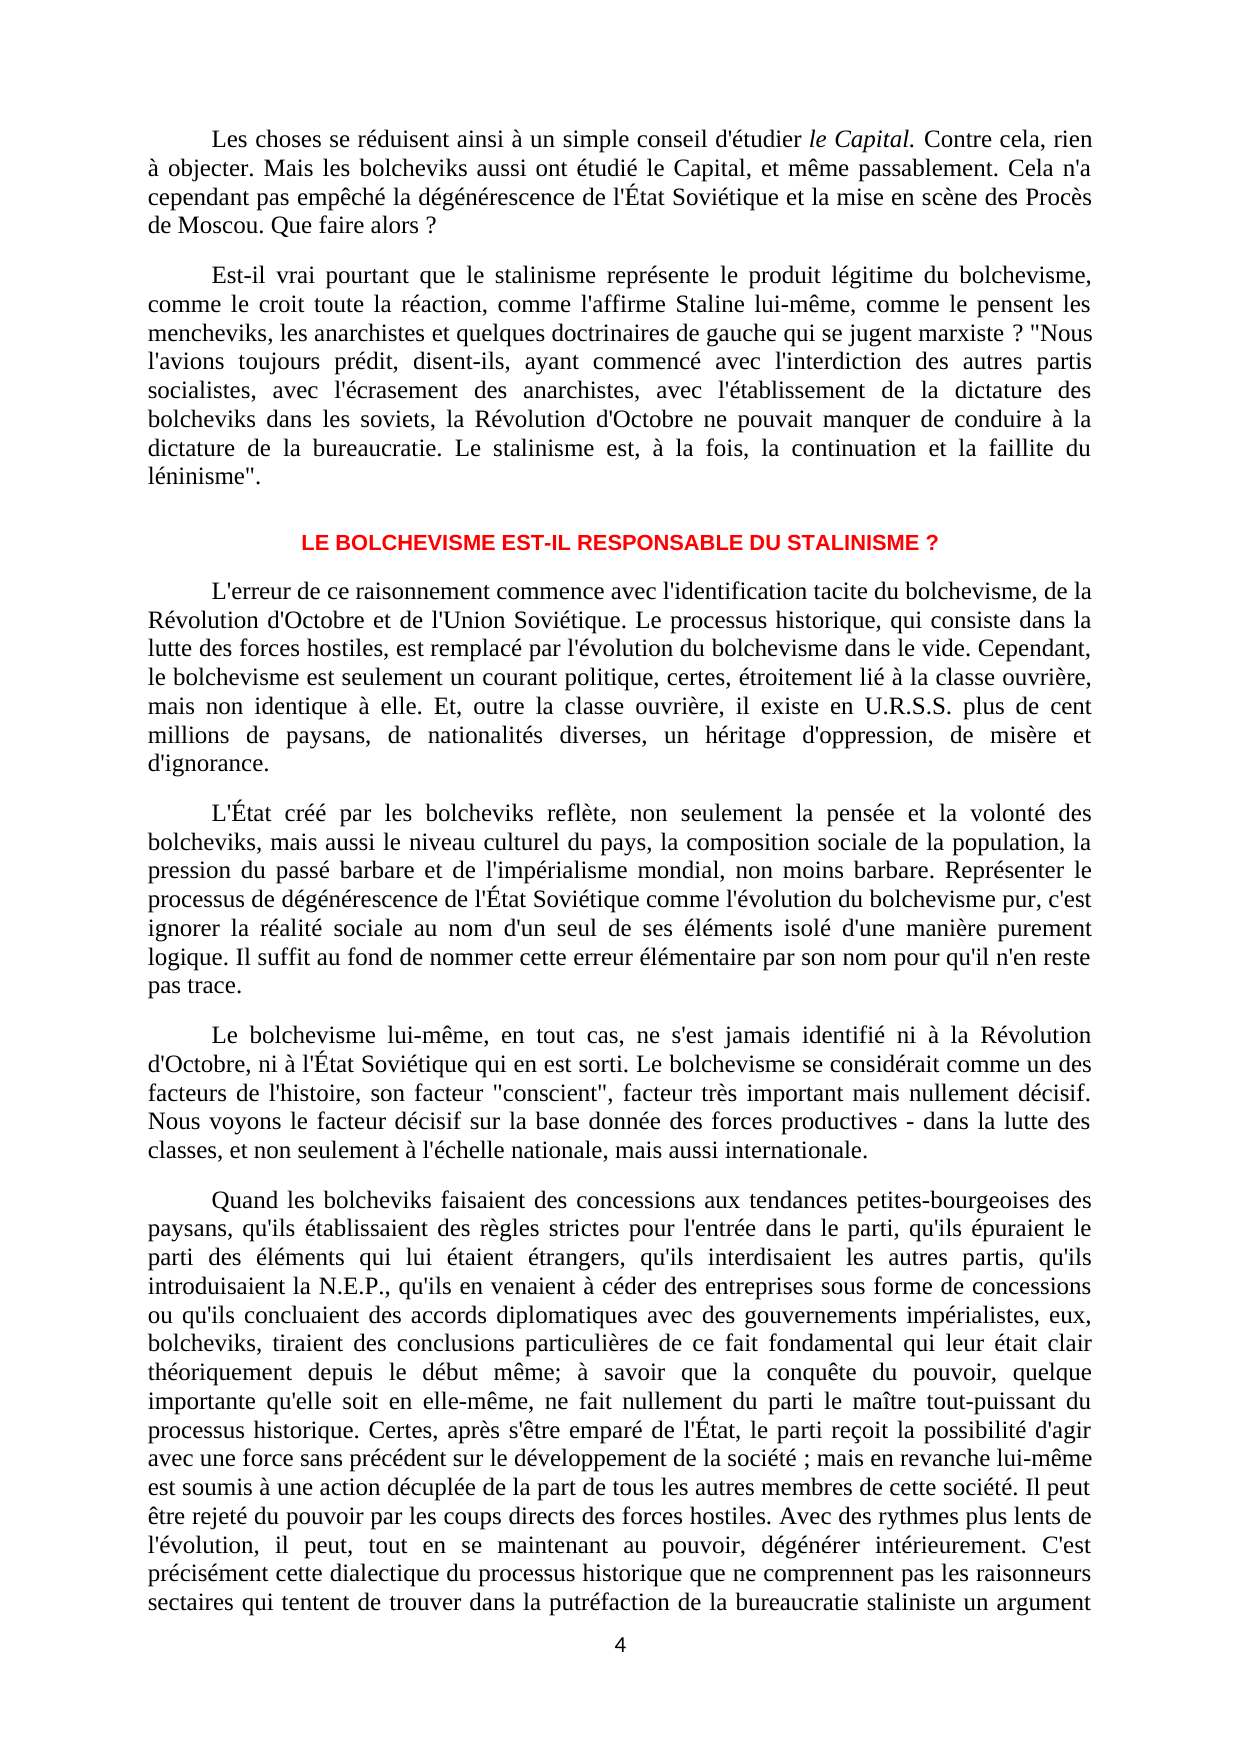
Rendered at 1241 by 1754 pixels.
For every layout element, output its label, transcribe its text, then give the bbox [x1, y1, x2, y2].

text Les choses se réduisent ainsi à un simple conseil d'étudier le Capital. Contre cela, rien à objecter. Mais les bolcheviks aussi ont étudié le Capital, et même passablement. Cela n'a cependant pas empêché la dégénérescence de l'État Soviétique et la mise en scène des Procès de Moscou. Que faire alors ? [148, 124, 1093, 239]
text L'État créé par les bolcheviks reflète, non seulement la pensée et la volonté des bolcheviks, mais aussi le niveau culturel du pays, la composition sociale de la population, la pression du passé barbare et de l'impérialisme mondial, non moins barbare. Représenter le processus de dégénérescence de l'État Soviétique comme l'évolution du bolchevisme pur, c'est ignorer la réalité sociale au nom d'un seul de ses éléments isolé d'une manière purement logique. Il suffit au fond de nommer cette erreur élémentaire par son nom pour qu'il n'en reste pas trace. [148, 798, 1093, 999]
text Est-il vrai pourtant que le stalinisme représente le produit légitime du bolchevisme, comme le croit toute la réaction, comme l'affirme Staline lui-même, comme le pensent les mencheviks, les anarchistes et quelques doctrinaires de gauche qui se jugent marxiste ? "Nous l'avions toujours prédit, disent-ils, ayant commencé avec l'interdiction des autres partis socialistes, avec l'écrasement des anarchistes, avec l'établissement de la dictature des bolcheviks dans les soviets, la Révolution d'Octobre ne pouvait manquer de conduire à la dictature de la bureaucratie. Le stalinisme est, à la fois, la continuation et la faillite du léninisme". [148, 260, 1093, 490]
text Le bolchevisme lui-même, en tout cas, ne s'est jamais identifié ni à la Révolution d'Octobre, ni à l'État Soviétique qui en est sorti. Le bolchevisme se considérait comme un des facteurs de l'histoire, son facteur "conscient", facteur très important mais nullement décisif. Nous voyons le facteur décisif sur la base donnée des forces productives - dans la lutte des classes, et non seulement à l'échelle nationale, mais aussi internationale. [148, 1020, 1093, 1164]
text Quand les bolcheviks faisaient des concessions aux tendances petites-bourgeoises des paysans, qu'ils établissaient des règles strictes pour l'entrée dans le parti, qu'ils épuraient le parti des éléments qui lui étaient étrangers, qu'ils interdisaient les autres partis, qu'ils introduisaient la N.E.P., qu'ils en venaient à céder des entreprises sous forme de concessions ou qu'ils concluaient des accords diplomatiques avec des gouvernements impérialistes, eux, bolcheviks, tiraient des conclusions particulières de ce fait fondamental qui leur était clair théoriquement depuis le début même; à savoir que la conquête du pouvoir, quelque importante qu'elle soit en elle-même, ne fait nullement du parti le maître tout-puissant du processus historique. Certes, après s'être emparé de l'État, le parti reçoit la possibilité d'agir avec une force sans précédent sur le développement de la société ; mais en revanche lui-même est soumis à une action décuplée de la part de tous les autres membres de cette société. Il peut être rejeté du pouvoir par les coups directs des forces hostiles. Avec des rythmes plus lents de l'évolution, il peut, tout en se maintenant au pouvoir, dégénérer intérieurement. C'est précisément cette dialectique du processus historique que ne comprennent pas les raisonneurs sectaires qui tentent de trouver dans la putréfaction de la bureaucratie staliniste un argument [148, 1185, 1093, 1616]
text L'erreur de ce raisonnement commence avec l'identification tacite du bolchevisme, de la Révolution d'Octobre et de l'Union Soviétique. Le processus historique, qui consiste dans la lutte des forces hostiles, est remplacé par l'évolution du bolchevisme dans le vide. Cependant, le bolchevisme est seulement un courant politique, certes, étroitement lié à la classe ouvrière, mais non identique à elle. Et, outre la classe ouvrière, il existe en U.R.S.S. plus de cent millions de paysans, de nationalités diverses, un héritage d'oppression, de misère et d'ignorance. [148, 576, 1093, 777]
text LE BOLCHEVISME EST-IL RESPONSABLE DU STALINISME ? [148, 530, 1093, 555]
